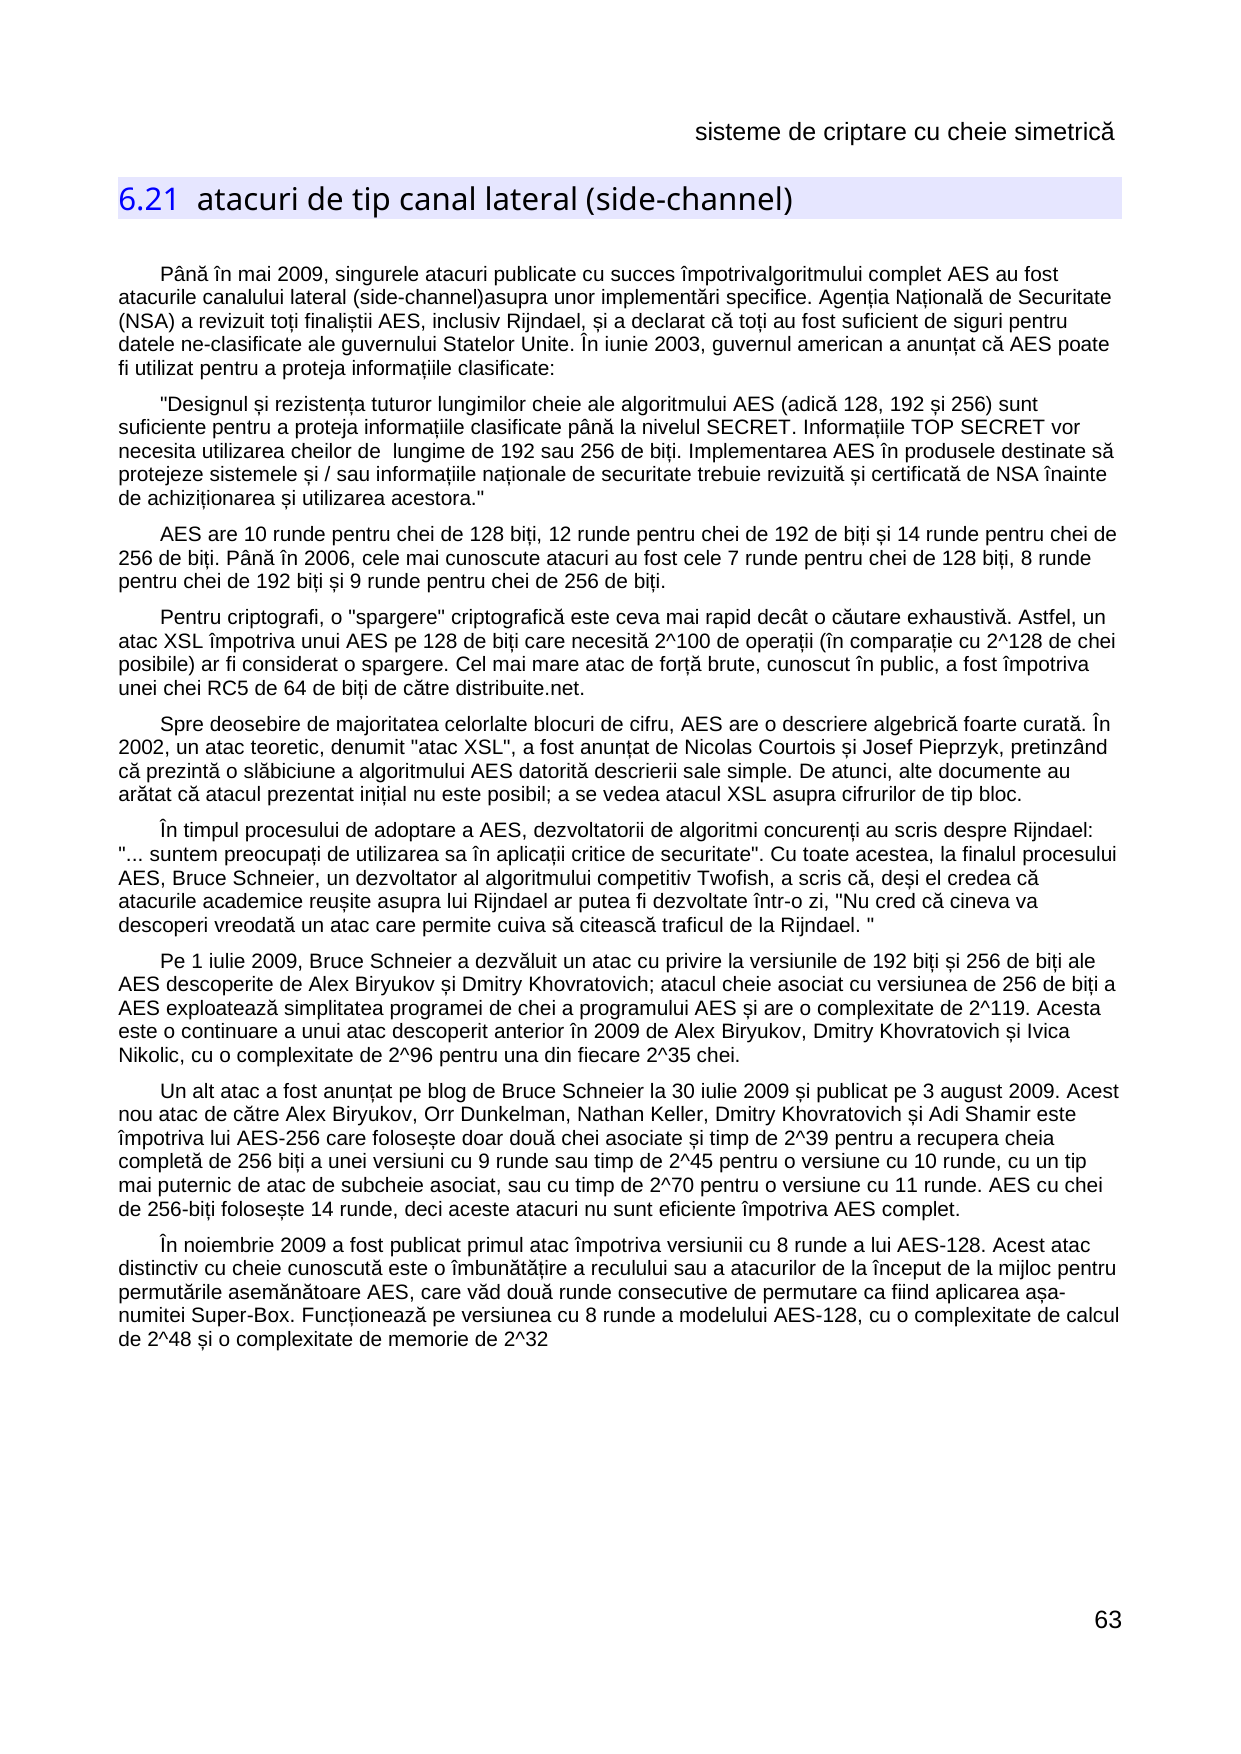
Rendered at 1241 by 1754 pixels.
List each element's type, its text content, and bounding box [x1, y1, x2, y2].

text Spre deosebire de majoritatea celorlalte blocuri de cifru, AES are o descriere algebrică foarte curată. În 2002, un atac teoretic, denumit "atac XSL", a fost anunțat de Nicolas Courtois și Josef Pieprzyk, pretinzând că prezintă o slăbiciune a algoritmului AES datorită descrierii sale simple. De atunci, alte documente au arătat că atacul prezentat inițial nu este posibil; a se vedea atacul XSL asupra cifrurilor de tip bloc. [118, 712, 1122, 806]
text În timpul procesului de adoptare a AES, dezvoltatorii de algoritmi concurenți au scris despre Rijndael: "... suntem preocupați de utilizarea sa în aplicații critice de securitate". Cu toate acestea, la finalul procesului AES, Bruce Schneier, un dezvoltator al algoritmului competitiv Twofish, a scris că, deși el credea că atacurile academice reușite asupra lui Rijndael ar putea fi dezvoltate într-o zi, "Nu cred că cineva va descoperi vreodată un atac care permite cuiva să citească traficul de la Rijndael. " [118, 819, 1122, 937]
text AES are 10 runde pentru chei de 128 biți, 12 runde pentru chei de 192 de biți și 14 runde pentru chei de 256 de biți. Până în 2006, cele mai cunoscute atacuri au fost cele 7 runde pentru chei de 128 biți, 8 runde pentru chei de 192 biți și 9 runde pentru chei de 256 de biți. [118, 522, 1122, 593]
subtitle atacuri de tip canal lateral (side-channel) [118, 177, 1122, 219]
text Pentru criptografi, o "spargere" criptografică este ceva mai rapid decât o căutare exhaustivă. Astfel, un atac XSL împotriva unui AES pe 128 de biți care necesită 2^100 de operații (în comparație cu 2^128 de chei posibile) ar fi considerat o spargere. Cel mai mare atac de forță brute, cunoscut în public, a fost împotriva unei chei RC5 de 64 de biți de către distribuite.net. [118, 606, 1122, 700]
text Un alt atac a fost anunțat pe blog de Bruce Schneier la 30 iulie 2009 și publicat pe 3 august 2009. Acest nou atac de către Alex Biryukov, Orr Dunkelman, Nathan Keller, Dmitry Khovratovich și Adi Shamir este împotriva lui AES-256 care folosește doar două chei asociate și timp de 2^39 pentru a recupera cheia completă de 256 biți a unei versiuni cu 9 runde sau timp de 2^45 pentru o versiune cu 10 runde, cu un tip mai puternic de atac de subcheie asociat, sau cu timp de 2^70 pentru o versiune cu 11 runde. AES cu chei de 256-biți folosește 14 runde, deci aceste atacuri nu sunt eficiente împotriva AES complet. [118, 1079, 1122, 1221]
text "Designul și rezistența tuturor lungimilor cheie ale algoritmului AES (adică 128, 192 și 256) sunt suficiente pentru a proteja informațiile clasificate până la nivelul SECRET. Informațiile TOP SECRET vor necesita utilizarea cheilor de lungime de 192 sau 256 de biți. Implementarea AES în produsele destinate să protejeze sistemele și / sau informațiile naționale de securitate trebuie revizuită și certificată de NSA înainte de achiziționarea și utilizarea acestora." [118, 392, 1122, 510]
text Pe 1 iulie 2009, Bruce Schneier a dezvăluit un atac cu privire la versiunile de 192 biți și 256 de biți ale AES descoperite de Alex Biryukov și Dmitry Khovratovich; atacul cheie asociat cu versiunea de 256 de biți a AES exploatează simplitatea programei de chei a programului AES și are o complexitate de 2^119. Acesta este o continuare a unui atac descoperit anterior în 2009 de Alex Biryukov, Dmitry Khovratovich și Ivica Nikolic, cu o complexitate de 2^96 pentru una din fiecare 2^35 chei. [118, 949, 1122, 1067]
text În noiembrie 2009 a fost publicat primul atac împotriva versiunii cu 8 runde a lui AES-128. Acest atac distinctiv cu cheie cunoscută este o îmbunătățire a reculului sau a atacurilor de la început de la mijloc pentru permutările asemănătoare AES, care văd două runde consecutive de permutare ca fiind aplicarea așa-numitei Super-Box. Funcționează pe versiunea cu 8 runde a modelului AES-128, cu o complexitate de calcul de 2^48 și o complexitate de memorie de 2^32 [118, 1233, 1122, 1351]
text Până în mai 2009, singurele atacuri publicate cu succes împotrivalgoritmului complet AES au fost atacurile canalului lateral (side-channel)asupra unor implementări specifice. Agenția Națională de Securitate (NSA) a revizuit toți finaliștii AES, inclusiv Rijndael, și a declarat că toți au fost suficient de siguri pentru datele ne-clasificate ale guvernului Statelor Unite. În iunie 2003, guvernul american a anunțat că AES poate fi utilizat pentru a proteja informațiile clasificate: [118, 262, 1122, 380]
